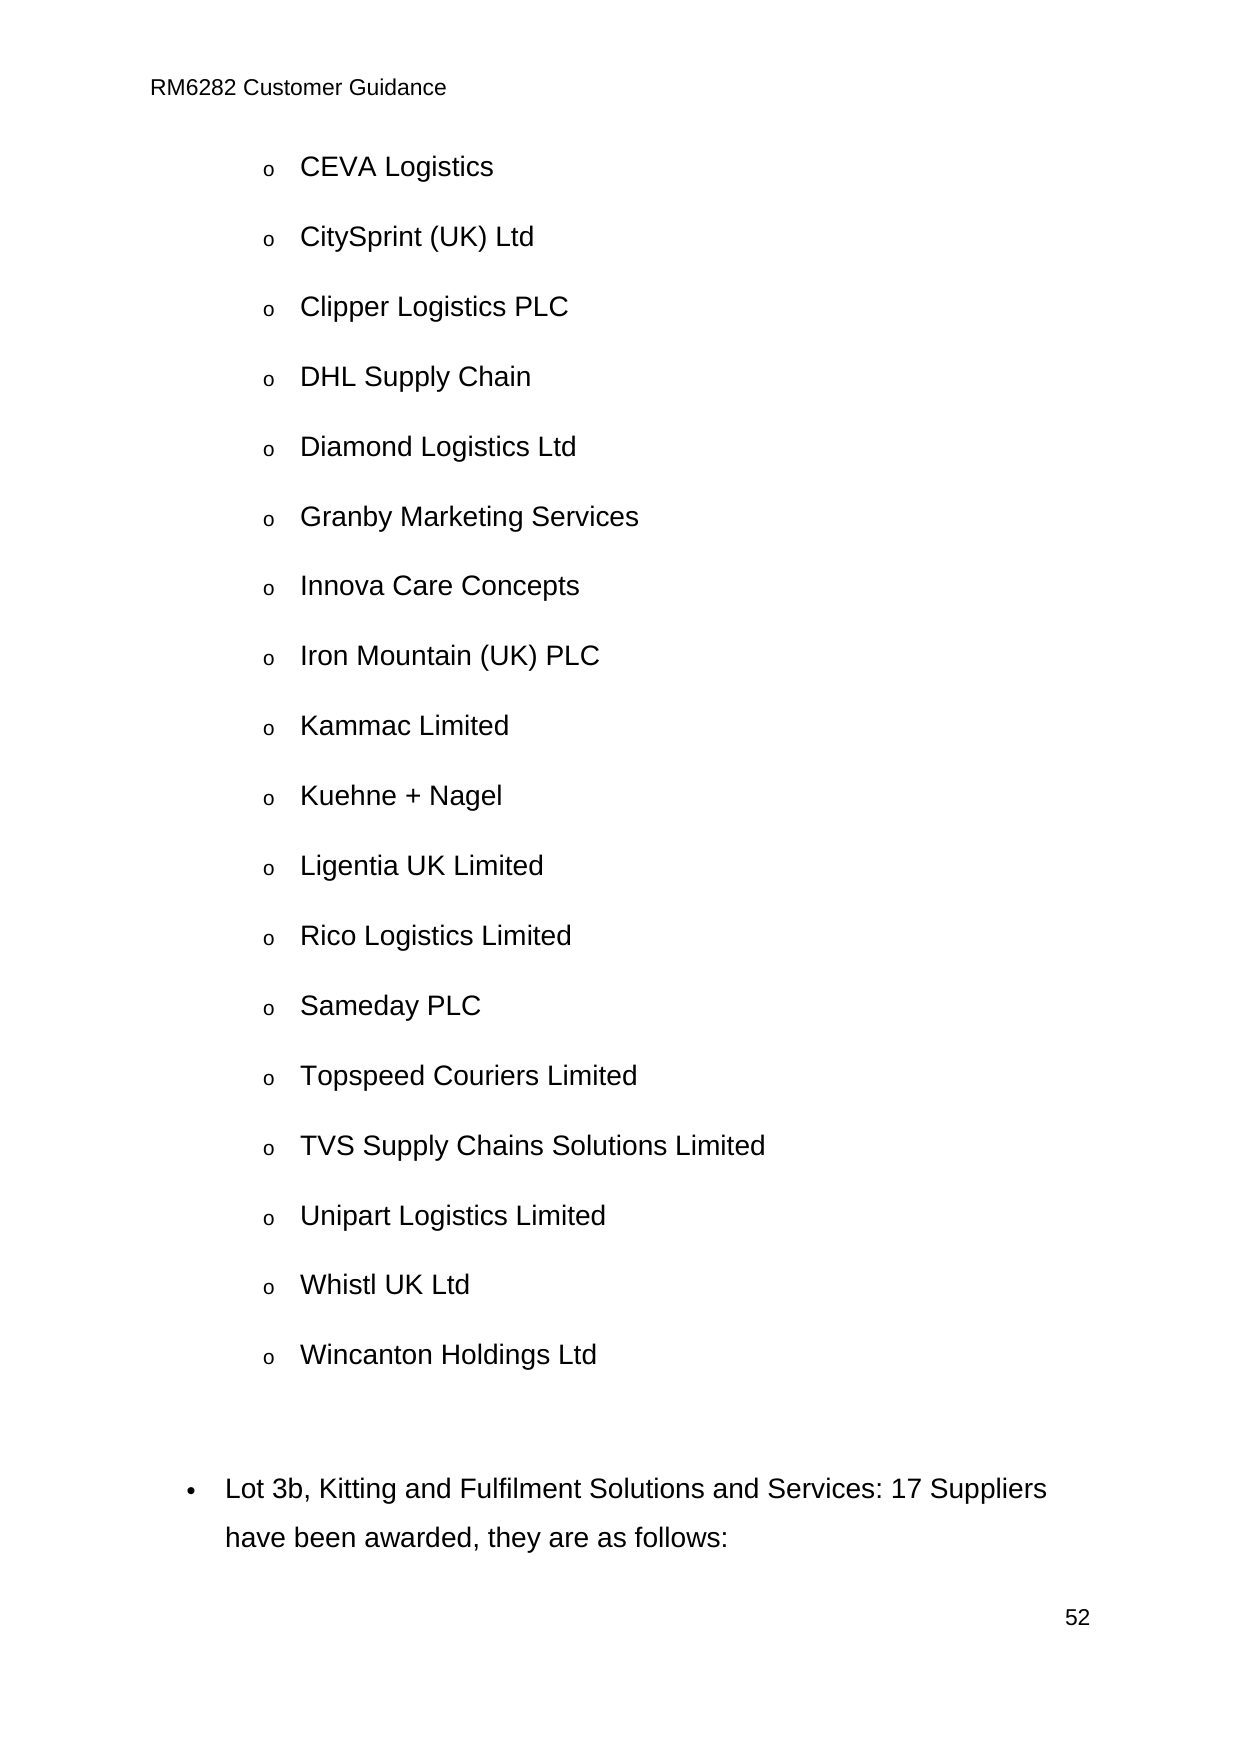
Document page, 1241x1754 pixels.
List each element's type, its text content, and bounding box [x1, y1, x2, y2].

list TVS Supply Chains Solutions Limited [262, 1128, 1090, 1161]
list Whistl UK Ltd [262, 1268, 1090, 1301]
list Diamond Logistics Ltd [262, 429, 1090, 462]
list CEVA Logistics [262, 150, 1090, 183]
list Topspeed Couriers Limited [262, 1059, 1090, 1091]
list Wincanton Holdings Ltd [262, 1338, 1090, 1371]
list Ligentia UK Limited [262, 849, 1090, 882]
list Granby Marketing Services [262, 499, 1090, 532]
list Sameday PLC [262, 989, 1090, 1021]
list Kammac Limited [262, 709, 1090, 742]
list Kuehne + Nagel [262, 779, 1090, 812]
list DHL Supply Chain [262, 360, 1090, 392]
list Clipper Logistics PLC [262, 290, 1090, 322]
list Innova Care Concepts [262, 569, 1090, 602]
list Iron Mountain (UK) PLC [262, 639, 1090, 672]
list Unipart Logistics Limited [262, 1198, 1090, 1231]
list Lot 3b, Kitting and Fulfilment Solutions and Services: 17 Suppliers have been awarded, they are as follows: [187, 1472, 1090, 1553]
list CitySprint (UK) Ltd [262, 220, 1090, 253]
list Rico Logistics Limited [262, 919, 1090, 952]
